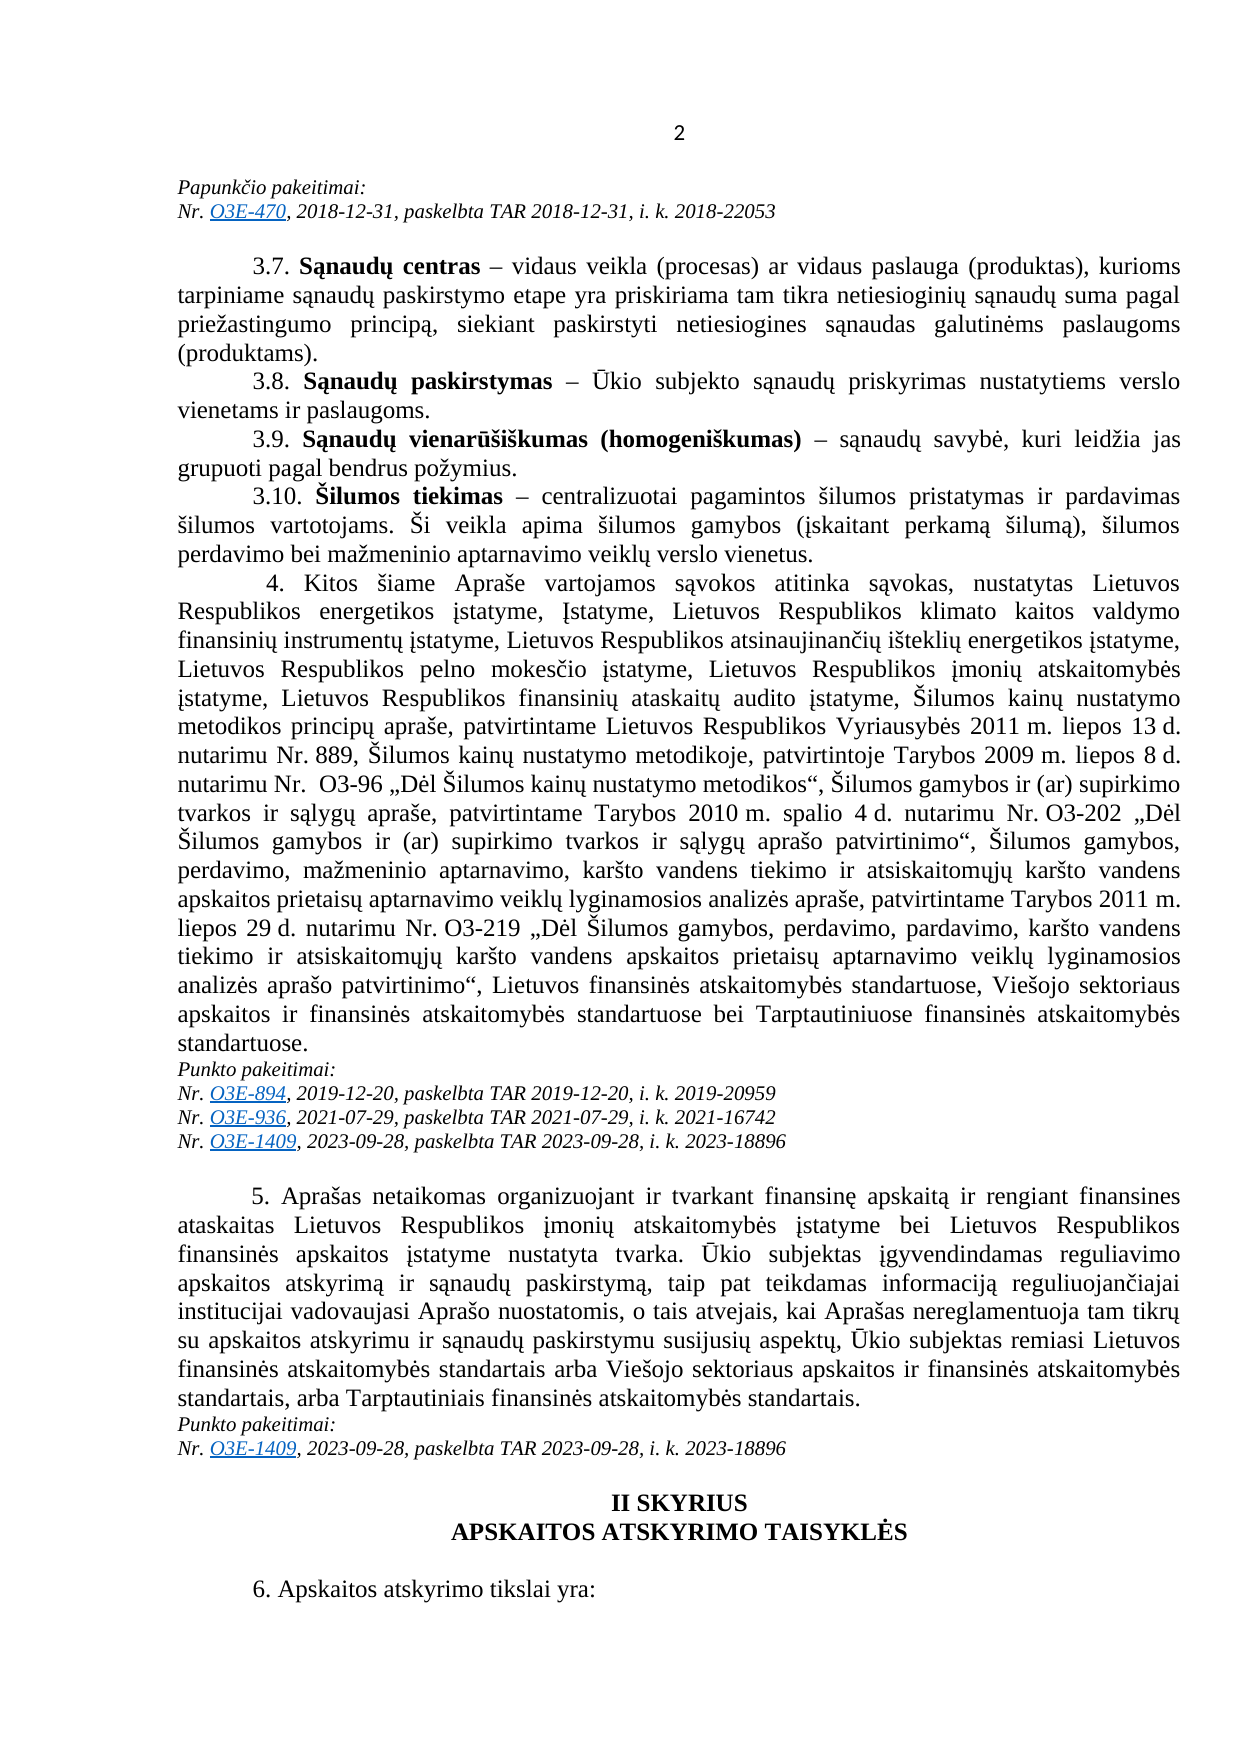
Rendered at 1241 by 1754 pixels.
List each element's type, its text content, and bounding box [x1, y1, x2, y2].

text Papunkčio pakeitimai: [177, 174, 1181, 199]
text 3.10. Šilumos tiekimas – centralizuotai pagamintos šilumos pristatymas ir pardavimas šilumos vartotojams. Ši veikla apima šilumos gamybos (įskaitant perkamą šilumą), šilumos perdavimo bei mažmeninio aptarnavimo veiklų verslo vienetus. [177, 481, 1181, 568]
text 6. Apskaitos atskyrimo tikslai yra: [177, 1574, 1181, 1603]
text Punkto pakeitimai: [177, 1411, 1181, 1436]
text 4. Kitos šiame Apraše vartojamos sąvokos atitinka sąvokas, nustatytas Lietuvos Respublikos energetikos įstatyme, Įstatyme, Lietuvos Respublikos klimato kaitos valdymo finansinių instrumentų įstatyme, Lietuvos Respublikos atsinaujinančių išteklių energetikos įstatyme, Lietuvos Respublikos pelno mokesčio įstatyme, Lietuvos Respublikos įmonių atskaitomybės įstatyme, Lietuvos Respublikos finansinių ataskaitų audito įstatyme, Šilumos kainų nustatymo metodikos principų apraše, patvirtintame Lietuvos Respublikos Vyriausybės 2011 m. liepos 13 d. nutarimu Nr. 889, Šilumos kainų nustatymo metodikoje, patvirtintoje Tarybos 2009 m. liepos 8 d. nutarimu Nr. O3-96 „Dėl Šilumos kainų nustatymo metodikos“, Šilumos gamybos ir (ar) supirkimo tvarkos ir sąlygų apraše, patvirtintame Tarybos 2010 m. spalio 4 d. nutarimu Nr. O3-202 „Dėl Šilumos gamybos ir (ar) supirkimo tvarkos ir sąlygų aprašo patvirtinimo“, Šilumos gamybos, perdavimo, mažmeninio aptarnavimo, karšto vandens tiekimo ir atsiskaitomųjų karšto vandens apskaitos prietaisų aptarnavimo veiklų lyginamosios analizės apraše, patvirtintame Tarybos 2011 m. liepos 29 d. nutarimu Nr. O3-219 „Dėl Šilumos gamybos, perdavimo, pardavimo, karšto vandens tiekimo ir atsiskaitomųjų karšto vandens apskaitos prietaisų aptarnavimo veiklų lyginamosios analizės aprašo patvirtinimo“, Lietuvos finansinės atskaitomybės standartuose, Viešojo sektoriaus apskaitos ir finansinės atskaitomybės standartuose bei Tarptautiniuose finansinės atskaitomybės standartuose. [177, 568, 1181, 1056]
text 3.8. Sąnaudų paskirstymas – Ūkio subjekto sąnaudų priskyrimas nustatytiems verslo vienetams ir paslaugoms. [177, 366, 1181, 424]
text APSKAITOS ATSKYRIMO TAISYKLĖS [177, 1517, 1181, 1546]
text II SKYRIUS [177, 1488, 1181, 1517]
text Nr. O3E-1409, 2023-09-28, paskelbta TAR 2023-09-28, i. k. 2023-18896 [177, 1436, 1181, 1459]
text Nr. O3E-936, 2021-07-29, paskelbta TAR 2021-07-29, i. k. 2021-16742 [177, 1104, 1181, 1129]
text 5. Aprašas netaikomas organizuojant ir tvarkant finansinę apskaitą ir rengiant finansines ataskaitas Lietuvos Respublikos įmonių atskaitomybės įstatyme bei Lietuvos Respublikos finansinės apskaitos įstatyme nustatyta tvarka. Ūkio subjektas įgyvendindamas reguliavimo apskaitos atskyrimą ir sąnaudų paskirstymą, taip pat teikdamas informaciją reguliuojančiajai institucijai vadovaujasi Aprašo nuostatomis, o tais atvejais, kai Aprašas nereglamentuoja tam tikrų su apskaitos atskyrimu ir sąnaudų paskirstymu susijusių aspektų, Ūkio subjektas remiasi Lietuvos finansinės atskaitomybės standartais arba Viešojo sektoriaus apskaitos ir finansinės atskaitomybės standartais, arba Tarptautiniais finansinės atskaitomybės standartais. [177, 1181, 1181, 1411]
text 3.9. Sąnaudų vienarūšiškumas (homogeniškumas) – sąnaudų savybė, kuri leidžia jas grupuoti pagal bendrus požymius. [177, 424, 1181, 481]
text Nr. O3E-894, 2019-12-20, paskelbta TAR 2019-12-20, i. k. 2019-20959 [177, 1081, 1181, 1104]
text 3.7. Sąnaudų centras – vidaus veikla (procesas) ar vidaus paslauga (produktas), kurioms tarpiniame sąnaudų paskirstymo etape yra priskiriama tam tikra netiesioginių sąnaudų suma pagal priežastingumo principą, siekiant paskirstyti netiesiogines sąnaudas galutinėms paslaugoms (produktams). [177, 251, 1181, 366]
text Nr. O3E-470, 2018-12-31, paskelbta TAR 2018-12-31, i. k. 2018-22053 [177, 199, 1181, 223]
text Punkto pakeitimai: [177, 1056, 1181, 1081]
text Nr. O3E-1409, 2023-09-28, paskelbta TAR 2023-09-28, i. k. 2023-18896 [177, 1129, 1181, 1153]
